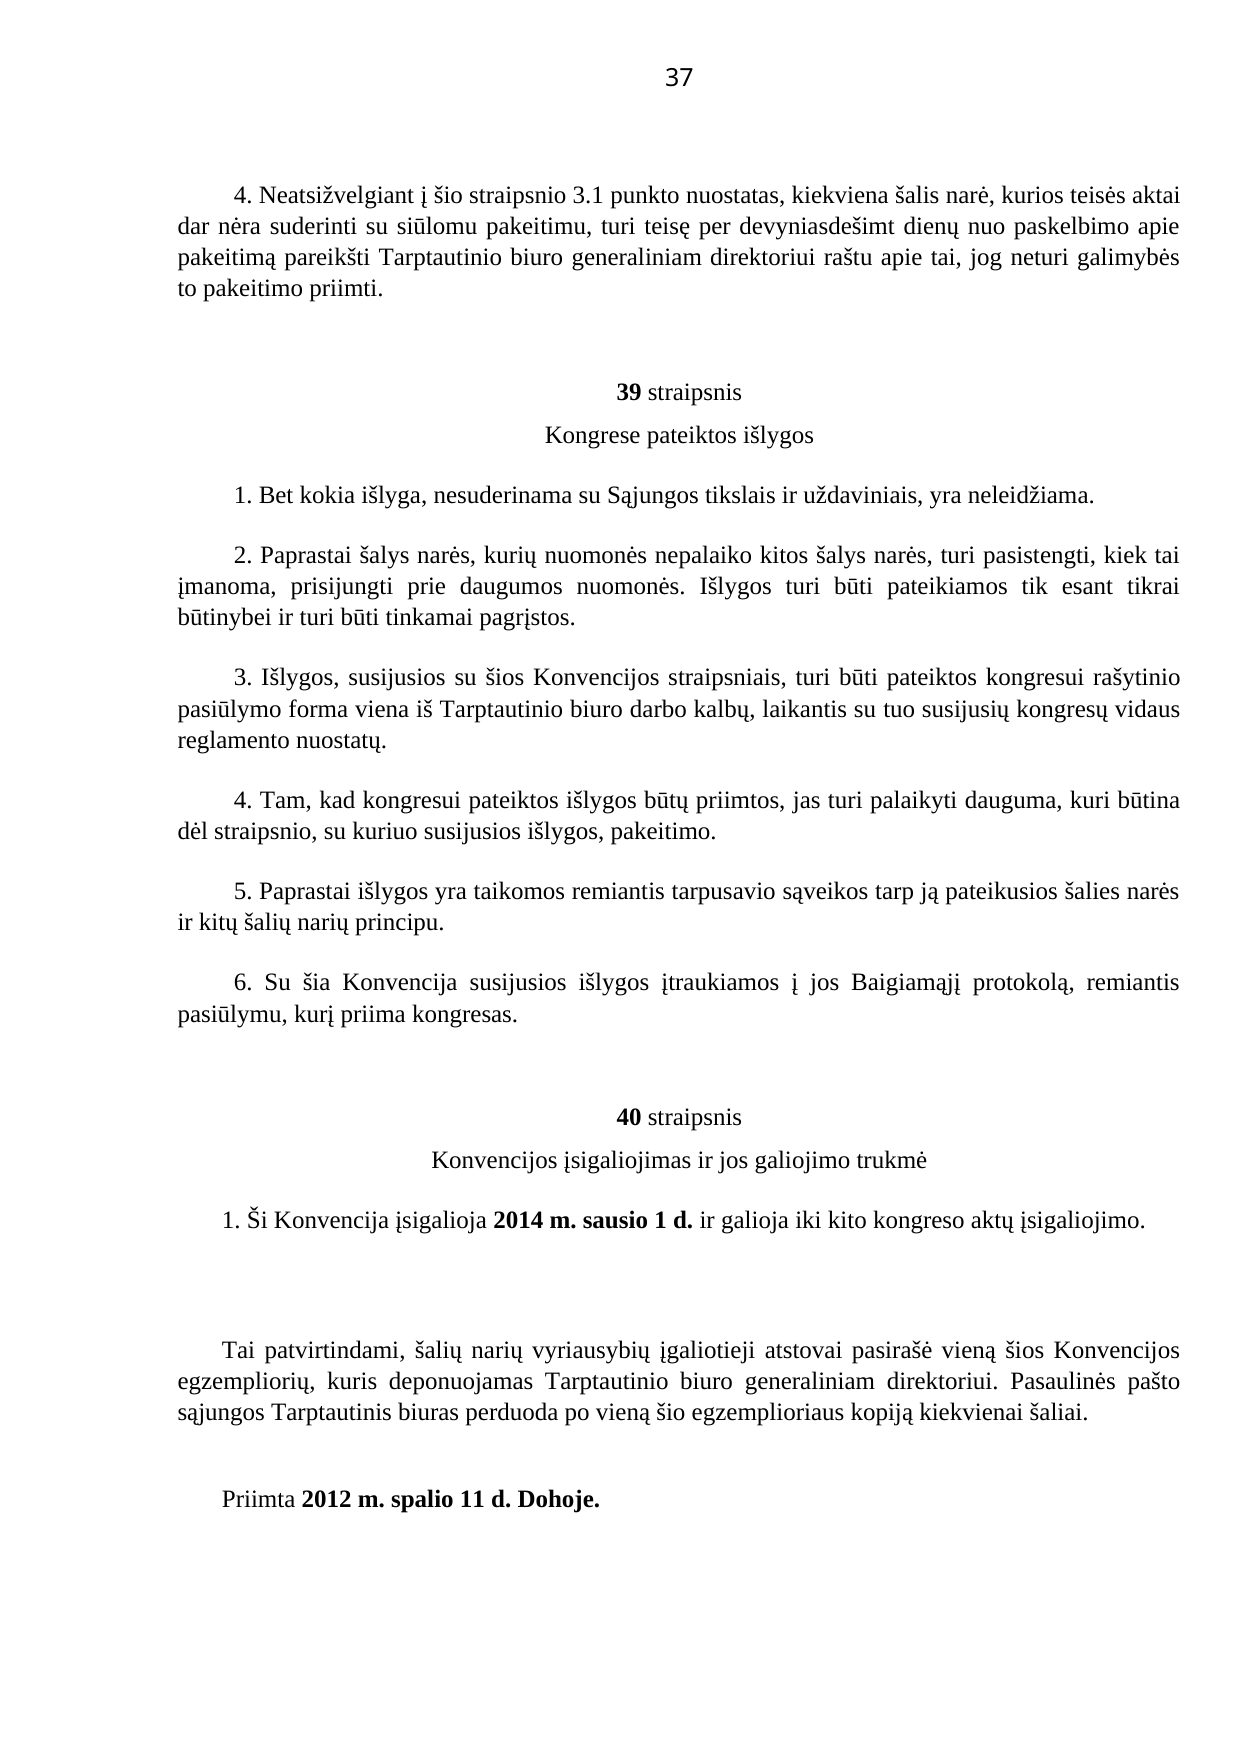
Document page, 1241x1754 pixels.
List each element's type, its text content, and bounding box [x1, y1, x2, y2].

text 1. Ši Konvencija įsigalioja 2014 m. sausio 1 d. ir galioja iki kito kongreso aktų įsigaliojimo. [177, 1203, 1181, 1234]
text Tai patvirtindami, šalių narių vyriausybių įgaliotieji atstovai pasirašė vieną šios Konvencijos egzempliorių, kuris deponuojamas Tarptautinio biuro generaliniam direktoriui. Pasaulinės pašto sąjungos Tarptautinis biuras perduoda po vieną šio egzemplioriaus kopiją kiekvienai šaliai. [177, 1332, 1181, 1426]
text 2. Paprastai šalys narės, kurių nuomonės nepalaiko kitos šalys narės, turi pasistengti, kiek tai įmanoma, prisijungti prie daugumos nuomonės. Išlygos turi būti pateikiamos tik esant tikrai būtinybei ir turi būti tinkamai pagrįstos. [177, 537, 1181, 631]
text 4. Tam, kad kongresui pateiktos išlygos būtų priimtos, jas turi palaikyti dauguma, kuri būtina dėl straipsnio, su kuriuo susijusios išlygos, pakeitimo. [177, 782, 1181, 845]
text 3. Išlygos, susijusios su šios Konvencijos straipsniais, turi būti pateiktos kongresui rašytinio pasiūlymo forma viena iš Tarptautinio biuro darbo kalbų, laikantis su tuo susijusių kongresų vidaus reglamento nuostatų. [177, 660, 1181, 754]
text 5. Paprastai išlygos yra taikomos remiantis tarpusavio sąveikos tarp ją pateikusios šalies narės ir kitų šalių narių principu. [177, 874, 1181, 936]
text 40 straipsnis [177, 1099, 1181, 1131]
text 39 straipsnis [177, 374, 1181, 405]
text 1. Bet kokia išlyga, nesuderinama su Sąjungos tikslais ir uždaviniais, yra neleidžiama. [177, 477, 1181, 509]
text 4. Neatsižvelgiant į šio straipsnio 3.1 punkto nuostatas, kiekviena šalis narė, kurios teisės aktai dar nėra suderinti su siūlomu pakeitimu, turi teisę per devyniasdešimt dienų nuo paskelbimo apie pakeitimą pareikšti Tarptautinio biuro generaliniam direktoriui raštu apie tai, jog neturi galimybės to pakeitimo priimti. [177, 177, 1181, 302]
text Kongrese pateiktos išlygos [177, 417, 1181, 449]
text Priimta 2012 m. spalio 11 d. Dohoje. [177, 1481, 1181, 1512]
text 6. Su šia Konvencija susijusios išlygos įtraukiamos į jos Baigiamąjį protokolą, remiantis pasiūlymu, kurį priima kongresas. [177, 965, 1181, 1027]
text Konvencijos įsigaliojimas ir jos galiojimo trukmė [177, 1143, 1181, 1174]
